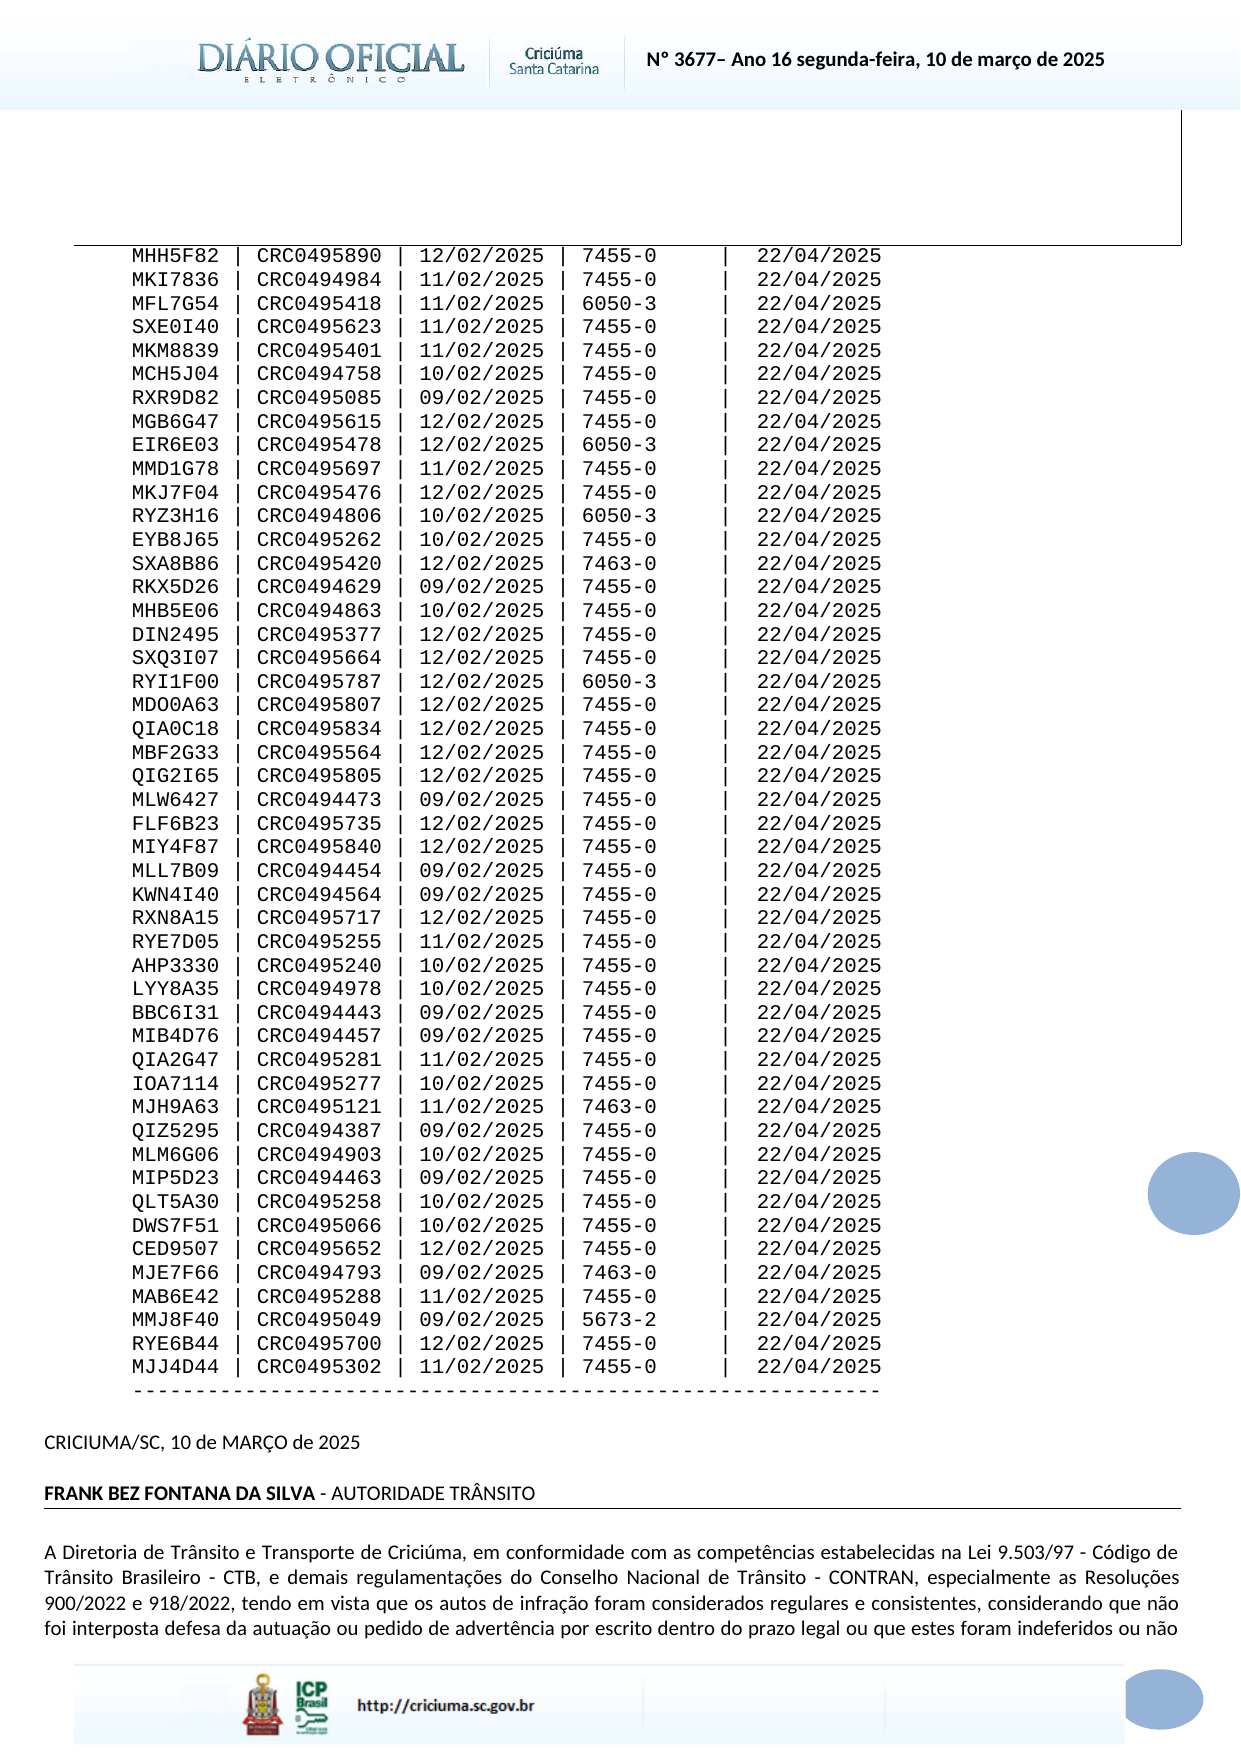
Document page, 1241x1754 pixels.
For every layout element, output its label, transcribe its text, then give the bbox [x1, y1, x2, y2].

text SXE0I40 | CRC0495623 | 11/02/2025 | 7455-0 | 22/04/2025 [44, 316, 1181, 340]
text LYY8A35 | CRC0494978 | 10/02/2025 | 7455-0 | 22/04/2025 [44, 978, 1181, 1002]
text MIY4F87 | CRC0495840 | 12/02/2025 | 7455-0 | 22/04/2025 [44, 836, 1181, 860]
text QIG2I65 | CRC0495805 | 12/02/2025 | 7455-0 | 22/04/2025 [44, 765, 1181, 789]
text RYE7D05 | CRC0495255 | 11/02/2025 | 7455-0 | 22/04/2025 [44, 931, 1181, 954]
text MLW6427 | CRC0494473 | 09/02/2025 | 7455-0 | 22/04/2025 [44, 789, 1181, 813]
text QIZ5295 | CRC0494387 | 09/02/2025 | 7455-0 | 22/04/2025 [44, 1120, 1181, 1144]
text MAB6E42 | CRC0495288 | 11/02/2025 | 7455-0 | 22/04/2025 [44, 1286, 1181, 1309]
text MFL7G54 | CRC0495418 | 11/02/2025 | 6050-3 | 22/04/2025 [44, 292, 1181, 316]
text MJH9A63 | CRC0495121 | 11/02/2025 | 7463-0 | 22/04/2025 [44, 1096, 1181, 1120]
text MGB6G47 | CRC0495615 | 12/02/2025 | 7455-0 | 22/04/2025 [44, 411, 1181, 434]
text RKX5D26 | CRC0494629 | 09/02/2025 | 7455-0 | 22/04/2025 [44, 576, 1181, 600]
text MKM8839 | CRC0495401 | 11/02/2025 | 7455-0 | 22/04/2025 [44, 340, 1181, 363]
text RXN8A15 | CRC0495717 | 12/02/2025 | 7455-0 | 22/04/2025 [44, 907, 1181, 931]
text QIA0C18 | CRC0495834 | 12/02/2025 | 7455-0 | 22/04/2025 [44, 718, 1181, 742]
text MKJ7F04 | CRC0495476 | 12/02/2025 | 7455-0 | 22/04/2025 [44, 482, 1181, 505]
text ------------------------------------------------------------ [44, 1380, 1181, 1404]
text RYI1F00 | CRC0495787 | 12/02/2025 | 6050-3 | 22/04/2025 [44, 671, 1181, 694]
text SXA8B86 | CRC0495420 | 12/02/2025 | 7463-0 | 22/04/2025 [44, 553, 1181, 576]
text SXQ3I07 | CRC0495664 | 12/02/2025 | 7455-0 | 22/04/2025 [44, 647, 1181, 671]
text MJJ4D44 | CRC0495302 | 11/02/2025 | 7455-0 | 22/04/2025 [44, 1357, 1181, 1380]
text QIA2G47 | CRC0495281 | 11/02/2025 | 7455-0 | 22/04/2025 [44, 1049, 1181, 1073]
text MKI7836 | CRC0494984 | 11/02/2025 | 7455-0 | 22/04/2025 [44, 269, 1181, 292]
text KWN4I40 | CRC0494564 | 09/02/2025 | 7455-0 | 22/04/2025 [44, 884, 1181, 907]
text MIB4D76 | CRC0494457 | 09/02/2025 | 7455-0 | 22/04/2025 [44, 1026, 1181, 1049]
text MLL7B09 | CRC0494454 | 09/02/2025 | 7455-0 | 22/04/2025 [44, 860, 1181, 884]
text EIR6E03 | CRC0495478 | 12/02/2025 | 6050-3 | 22/04/2025 [44, 434, 1181, 458]
text CED9507 | CRC0495652 | 12/02/2025 | 7455-0 | 22/04/2025 [44, 1238, 1181, 1262]
text RYZ3H16 | CRC0494806 | 10/02/2025 | 6050-3 | 22/04/2025 [44, 505, 1181, 529]
text MLM6G06 | CRC0494903 | 10/02/2025 | 7455-0 | 22/04/2025 [44, 1144, 1181, 1167]
text MJE7F66 | CRC0494793 | 09/02/2025 | 7463-0 | 22/04/2025 [44, 1262, 1181, 1286]
text MIP5D23 | CRC0494463 | 09/02/2025 | 7455-0 | 22/04/2025 [44, 1167, 1157, 1191]
text AHP3330 | CRC0495240 | 10/02/2025 | 7455-0 | 22/04/2025 [44, 954, 1181, 978]
text RXR9D82 | CRC0495085 | 09/02/2025 | 7455-0 | 22/04/2025 [44, 387, 1181, 411]
text MCH5J04 | CRC0494758 | 10/02/2025 | 7455-0 | 22/04/2025 [44, 363, 1181, 387]
text DIN2495 | CRC0495377 | 12/02/2025 | 7455-0 | 22/04/2025 [44, 623, 1181, 647]
text CRICIUMA/SC, 10 de MARÇO de 2025 [44, 1429, 1181, 1455]
text FRANK BEZ FONTANA DA SILVA - AUTORIDADE TRÂNSITO [44, 1480, 1181, 1508]
text A Diretoria de Trânsito e Transporte de Criciúma, em conformidade com as competências estabelecidas na Lei 9.503/97 - Código de Trânsito Brasileiro - CTB, e demais regulamentações do Conselho Nacional de Trânsito - CONTRAN, especialmente as Resoluções 900/2022 e 918/2022, tendo em vista que os autos de infração foram considerados regulares e consistentes, considerando que não foi interposta defesa da autuação ou pedido de advertência por escrito dentro do prazo legal ou que estes foram indeferidos ou não [44, 1539, 1181, 1641]
text MBF2G33 | CRC0495564 | 12/02/2025 | 7455-0 | 22/04/2025 [44, 742, 1181, 765]
text IOA7114 | CRC0495277 | 10/02/2025 | 7455-0 | 22/04/2025 [44, 1073, 1181, 1096]
text QLT5A30 | CRC0495258 | 10/02/2025 | 7455-0 | 22/04/2025 [44, 1191, 1153, 1215]
text MDO0A63 | CRC0495807 | 12/02/2025 | 7455-0 | 22/04/2025 [44, 694, 1181, 718]
text BBC6I31 | CRC0494443 | 09/02/2025 | 7455-0 | 22/04/2025 [44, 1002, 1181, 1026]
text MMD1G78 | CRC0495697 | 11/02/2025 | 7455-0 | 22/04/2025 [44, 458, 1181, 482]
text EYB8J65 | CRC0495262 | 10/02/2025 | 7455-0 | 22/04/2025 [44, 529, 1181, 553]
text RYE6B44 | CRC0495700 | 12/02/2025 | 7455-0 | 22/04/2025 [44, 1333, 1181, 1357]
text MHB5E06 | CRC0494863 | 10/02/2025 | 7455-0 | 22/04/2025 [44, 600, 1181, 623]
text MMJ8F40 | CRC0495049 | 09/02/2025 | 5673-2 | 22/04/2025 [44, 1309, 1181, 1333]
text DWS7F51 | CRC0495066 | 10/02/2025 | 7455-0 | 22/04/2025 [44, 1215, 1181, 1238]
text MHH5F82 | CRC0495890 | 12/02/2025 | 7455-0 | 22/04/2025 [44, 245, 1181, 269]
text FLF6B23 | CRC0495735 | 12/02/2025 | 7455-0 | 22/04/2025 [44, 813, 1181, 836]
